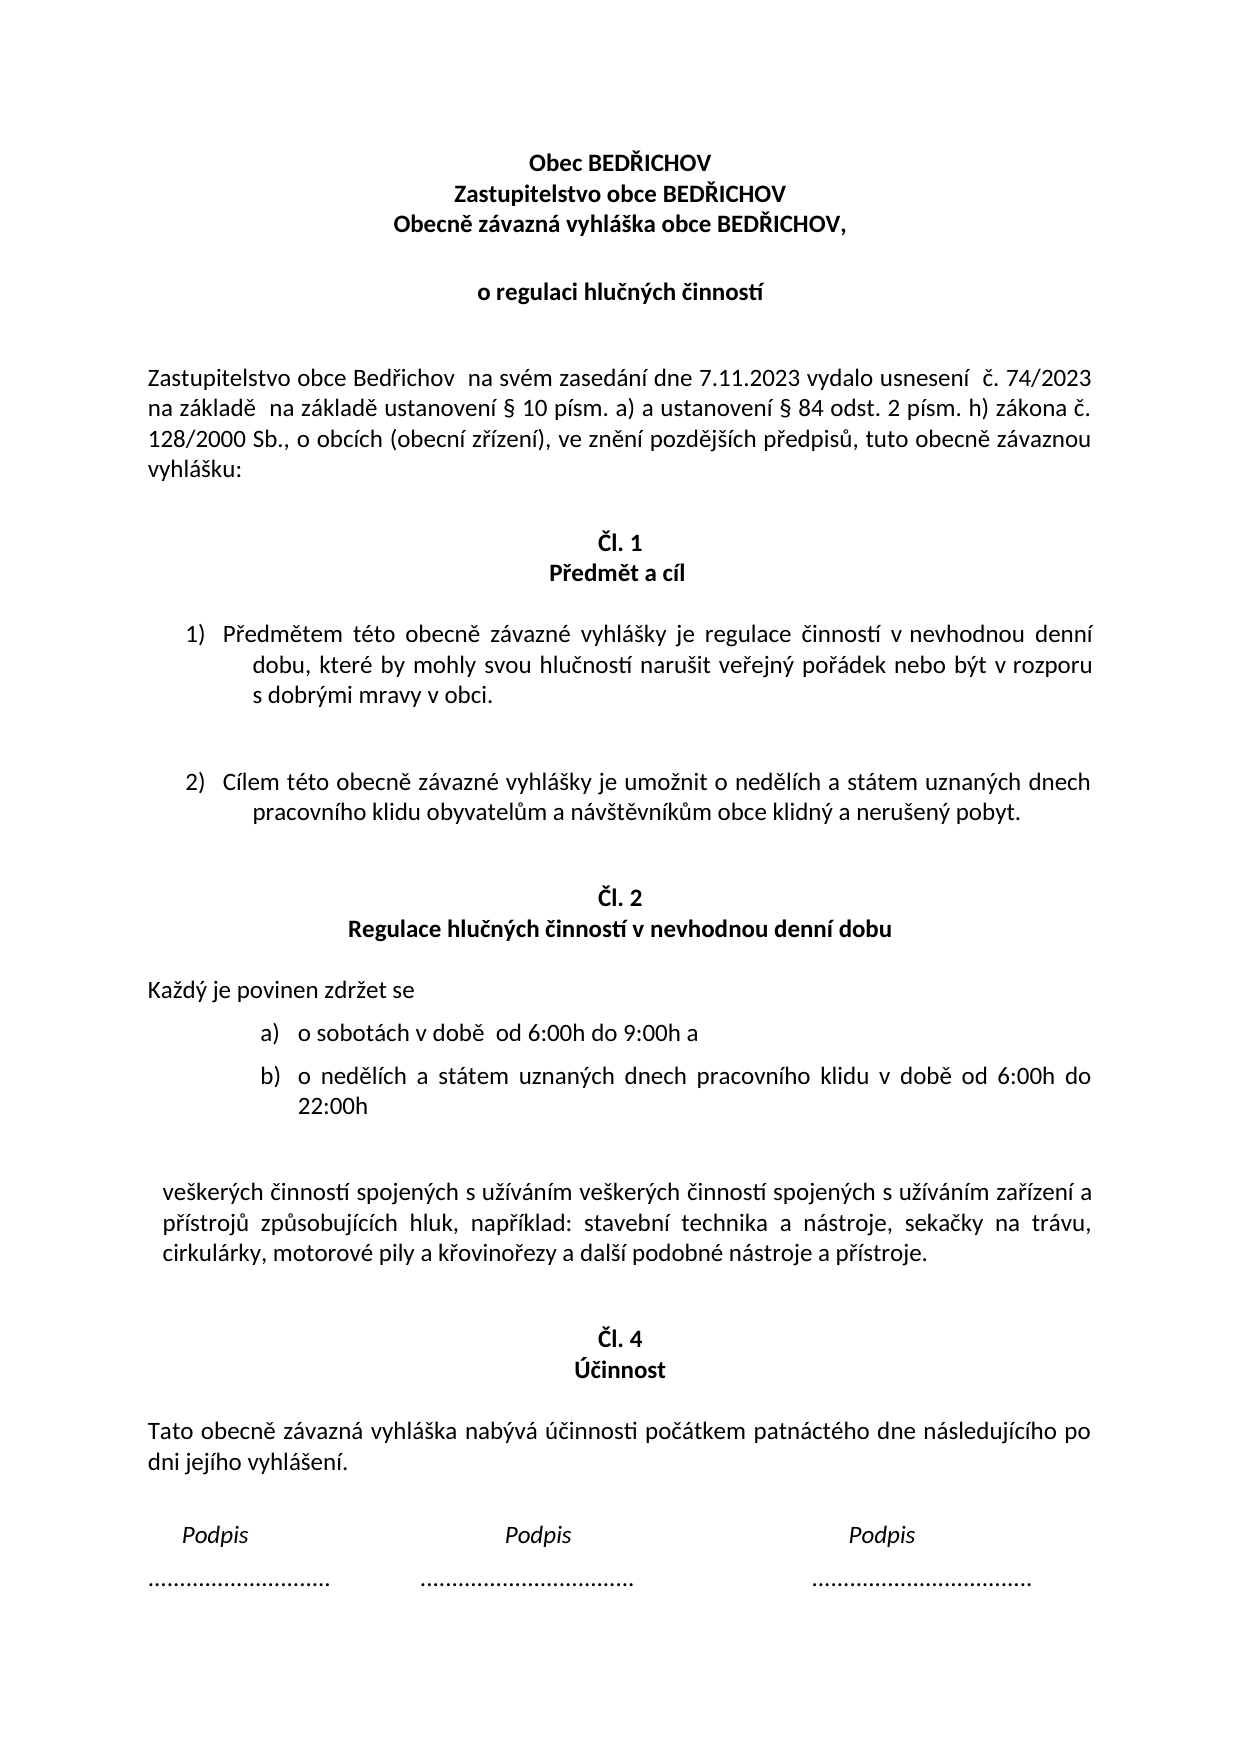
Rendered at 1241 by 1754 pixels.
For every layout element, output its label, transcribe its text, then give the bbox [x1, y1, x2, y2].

text Čl. 1 [148, 527, 1093, 558]
text o regulaci hlučných činností [148, 276, 1093, 306]
text Podpis Podpis Podpis [148, 1519, 1093, 1550]
list Předmětem této obecně závazné vyhlášky je regulace činností v nevhodnou denní dobu, které by mohly svou hlučností narušit veřejný pořádek nebo být v rozporu s dobrými mravy v obci. [185, 619, 1093, 710]
list o nedělích a státem uznaných dnech pracovního klidu v době od 6:00h do 22:00h [260, 1060, 1093, 1121]
text Čl. 4 [148, 1323, 1093, 1354]
text Čl. 2 [148, 882, 1093, 913]
text Každý je povinen zdržet se [148, 974, 1093, 1004]
list o sobotách v době od 6:00h do 9:00h a [260, 1017, 1093, 1047]
text Tato obecně závazná vyhláška nabývá účinnosti počátkem patnáctého dne následujícího po dni jejího vyhlášení. [148, 1415, 1093, 1476]
text Zastupitelstvo obce Bedřichov na svém zasedání dne 7.11.2023 vydalo usnesení č. 74/2023 na základě na základě ustanovení § 10 písm. a) a ustanovení § 84 odst. 2 písm. h) zákona č. 128/2000 Sb., o obcích (obecní zřízení), ve znění pozdějších předpisů, tuto obecně závaznou vyhlášku: [148, 362, 1093, 484]
text Zastupitelstvo obce BEDŘICHOV Obecně závazná vyhláška obce BEDŘICHOV, [148, 178, 1093, 239]
text veškerých činností spojených s užíváním veškerých činností spojených s užíváním zařízení a přístrojů způsobujících hluk, například: stavební technika a nástroje, sekačky na trávu, cirkulárky, motorové pily a křovinořezy a další podobné nástroje a přístroje. [162, 1176, 1093, 1268]
text ............................. .................................. ................................... [148, 1562, 1093, 1593]
text Regulace hlučných činností v nevhodnou denní dobu [148, 913, 1093, 943]
text Účinnost [148, 1354, 1093, 1384]
text Obec BEDŘICHOV [148, 148, 1093, 178]
list Cílem této obecně závazné vyhlášky je umožnit o nedělích a státem uznaných dnech pracovního klidu obyvatelům a návštěvníkům obce klidný a nerušený pobyt. [185, 766, 1093, 827]
text Předmět a cíl [148, 558, 1093, 588]
